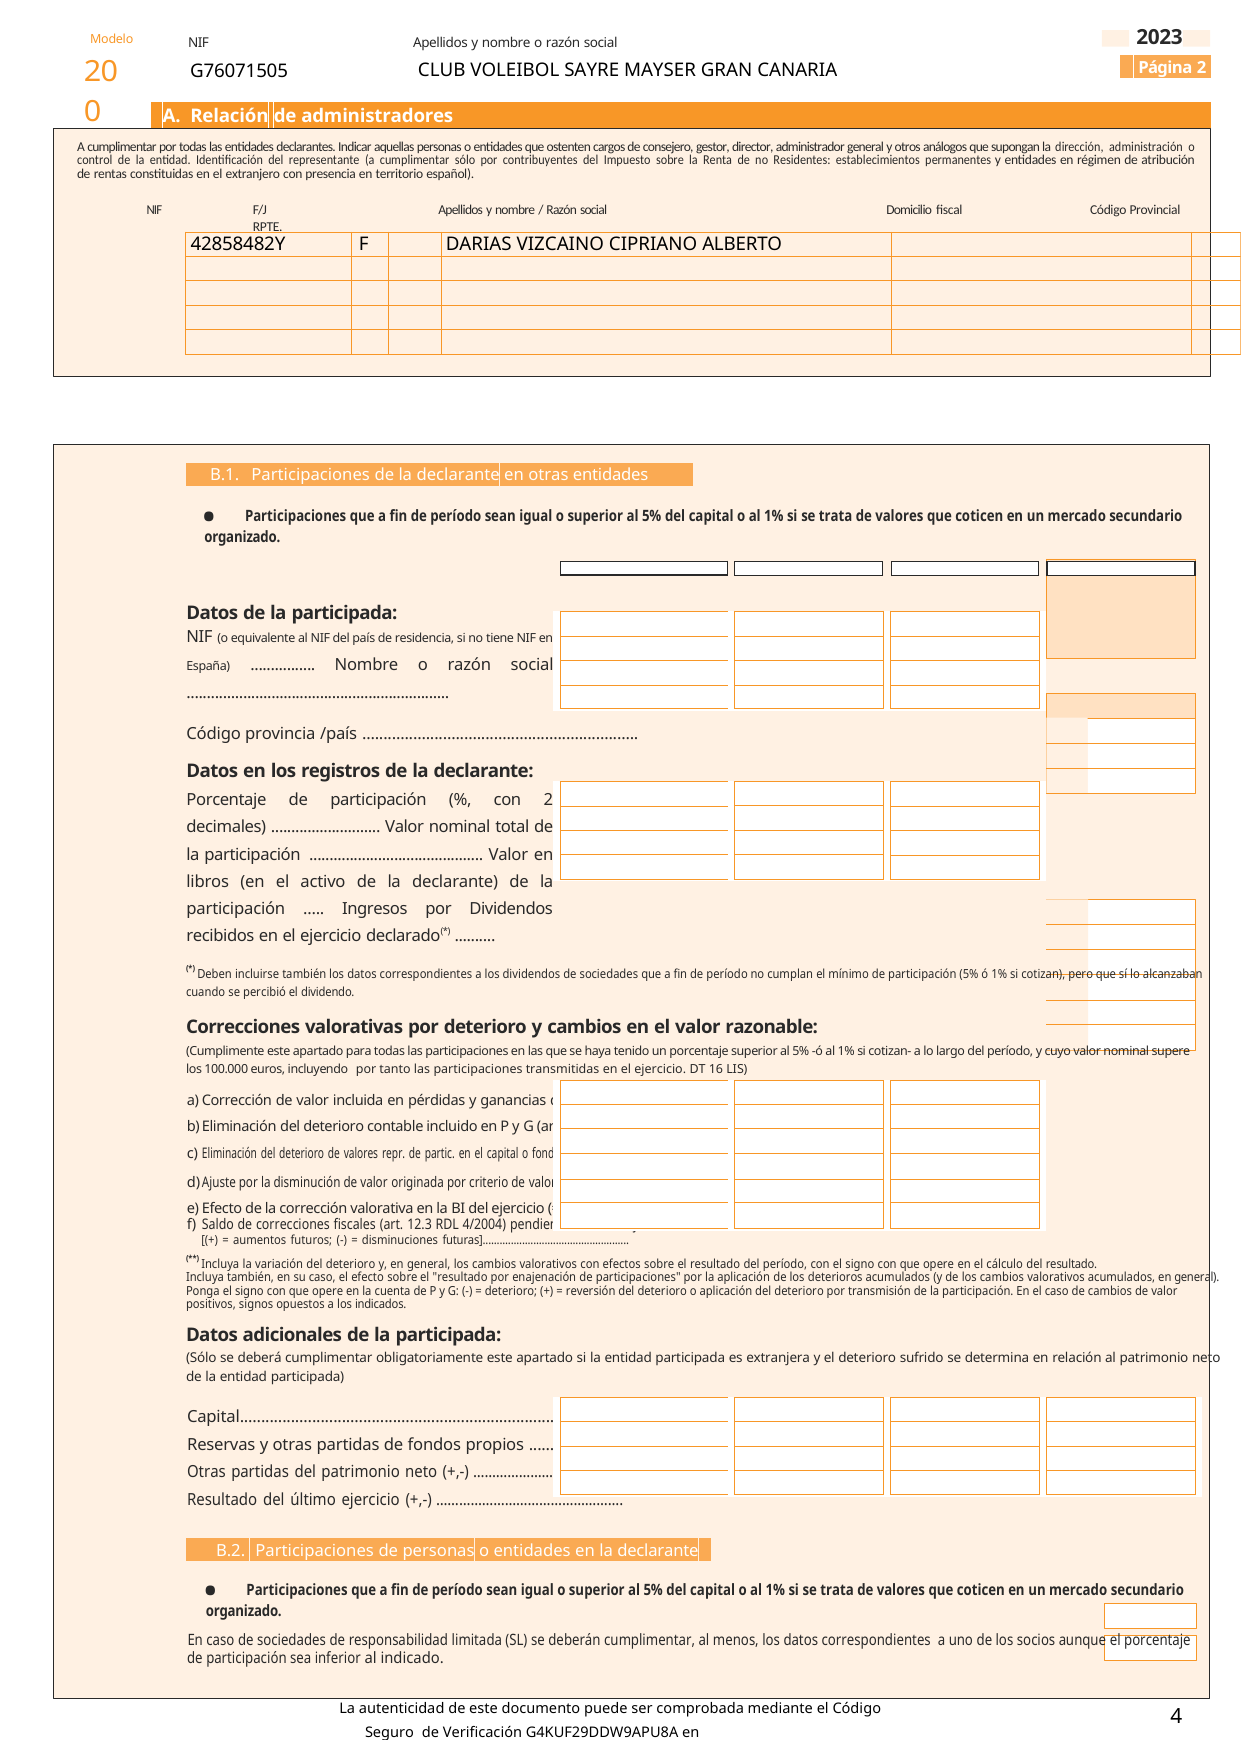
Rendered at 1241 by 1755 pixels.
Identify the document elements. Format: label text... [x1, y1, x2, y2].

table_cell [1211, 306, 1240, 329]
table_cell [891, 1203, 1039, 1227]
table_cell [735, 1154, 883, 1179]
subtitle 2023 [138, 22, 1183, 51]
text (Cumplimente este apartado para todas las participaciones en las que se haya tenido un porcentaje superior al 5% -ó al 1% si cotizan- a lo largo del período, y cuyo valor nominal supere los 100.000 euros, incluyendo por tanto las participaciones transmitidas en el ejercicio. DT 16 LIS) [553, 1080, 1046, 1231]
table_cell [561, 1105, 728, 1128]
table_cell [735, 1129, 883, 1153]
table_cell [1047, 1447, 1195, 1470]
table_header [891, 782, 1039, 806]
table_cell [735, 1105, 883, 1128]
table_cell [1047, 1471, 1195, 1494]
table_cell [891, 856, 1039, 879]
table_cell [735, 1447, 883, 1470]
table_header [1047, 1398, 1195, 1421]
table_cell [561, 661, 728, 684]
text Total [1048, 562, 1194, 575]
text Entidad 3ª [942, 562, 1038, 575]
table_cell [891, 637, 1039, 660]
text Modelo [90, 31, 134, 48]
table_cell [735, 686, 883, 708]
text Capital......................................................................................... [553, 1397, 1202, 1497]
text Datos en los registros de la declarante: [553, 781, 1046, 881]
table_cell [561, 855, 728, 879]
table_cell [735, 1471, 883, 1494]
table_cell [891, 686, 1039, 708]
table_cell [561, 1422, 728, 1446]
subtitle A. Relación de administradores [138, 102, 1211, 128]
table_cell [891, 1180, 1039, 1202]
table_cell [891, 661, 1039, 684]
text Página 2 [138, 28, 1211, 79]
table_cell [1211, 330, 1240, 354]
subtitle 200 [83, 51, 134, 128]
table_cell [891, 831, 1039, 854]
table_cell [561, 831, 728, 854]
table_cell [561, 1447, 728, 1470]
table_header [891, 612, 1039, 636]
table_cell [1211, 281, 1240, 305]
table_cell [561, 1154, 728, 1179]
table_header [891, 1398, 1039, 1421]
table_header [735, 1081, 883, 1104]
table_cell [561, 1203, 728, 1227]
table_header [735, 782, 883, 805]
table_header [1211, 233, 1240, 256]
table_cell [561, 1180, 728, 1202]
table_cell [735, 855, 883, 879]
table_cell [561, 686, 728, 708]
text NIF Apellidos y nombre o razón social [188, 33, 1089, 52]
table_header [891, 1081, 1039, 1104]
table_header [735, 1398, 883, 1421]
text Entidad 1ª [619, 562, 727, 574]
text NIF (o equivalente al NIF del país de residencia, si no tiene NIF en España) ................ Nombre o razón social ................................................................. [553, 611, 1046, 711]
table_cell [891, 1447, 1039, 1470]
table_cell [561, 1129, 728, 1153]
table_cell [735, 637, 883, 660]
table_header [561, 1398, 728, 1421]
table_cell [561, 807, 728, 830]
table_cell [735, 831, 883, 854]
table_header [735, 612, 883, 636]
text G76071505 CLUB VOLEIBOL SAYRE MAYSER GRAN CANARIA [190, 56, 1089, 79]
table_cell [1047, 1422, 1195, 1446]
table_cell [891, 1154, 1039, 1179]
table_cell [891, 1129, 1039, 1153]
table_cell [735, 1203, 883, 1227]
table_cell [561, 637, 728, 660]
table_cell [735, 1180, 883, 1202]
table_cell [735, 806, 883, 830]
table_cell [891, 1105, 1039, 1128]
table_cell [891, 1422, 1039, 1446]
table_cell [891, 807, 1039, 830]
table_header [561, 1081, 728, 1104]
table_cell [561, 1471, 728, 1494]
table_cell [891, 1471, 1039, 1494]
table_header [561, 612, 728, 636]
text B. Participaciones directas de la declarante en otras sociedades y de otras personas o entidades en la declarante a la fecha de cierre del período declarado [169, 402, 1175, 440]
text Entidad 2ª [791, 562, 882, 575]
table_cell [1211, 257, 1240, 280]
table_header [561, 782, 728, 806]
table_cell [735, 661, 883, 684]
table_cell [735, 1422, 883, 1446]
